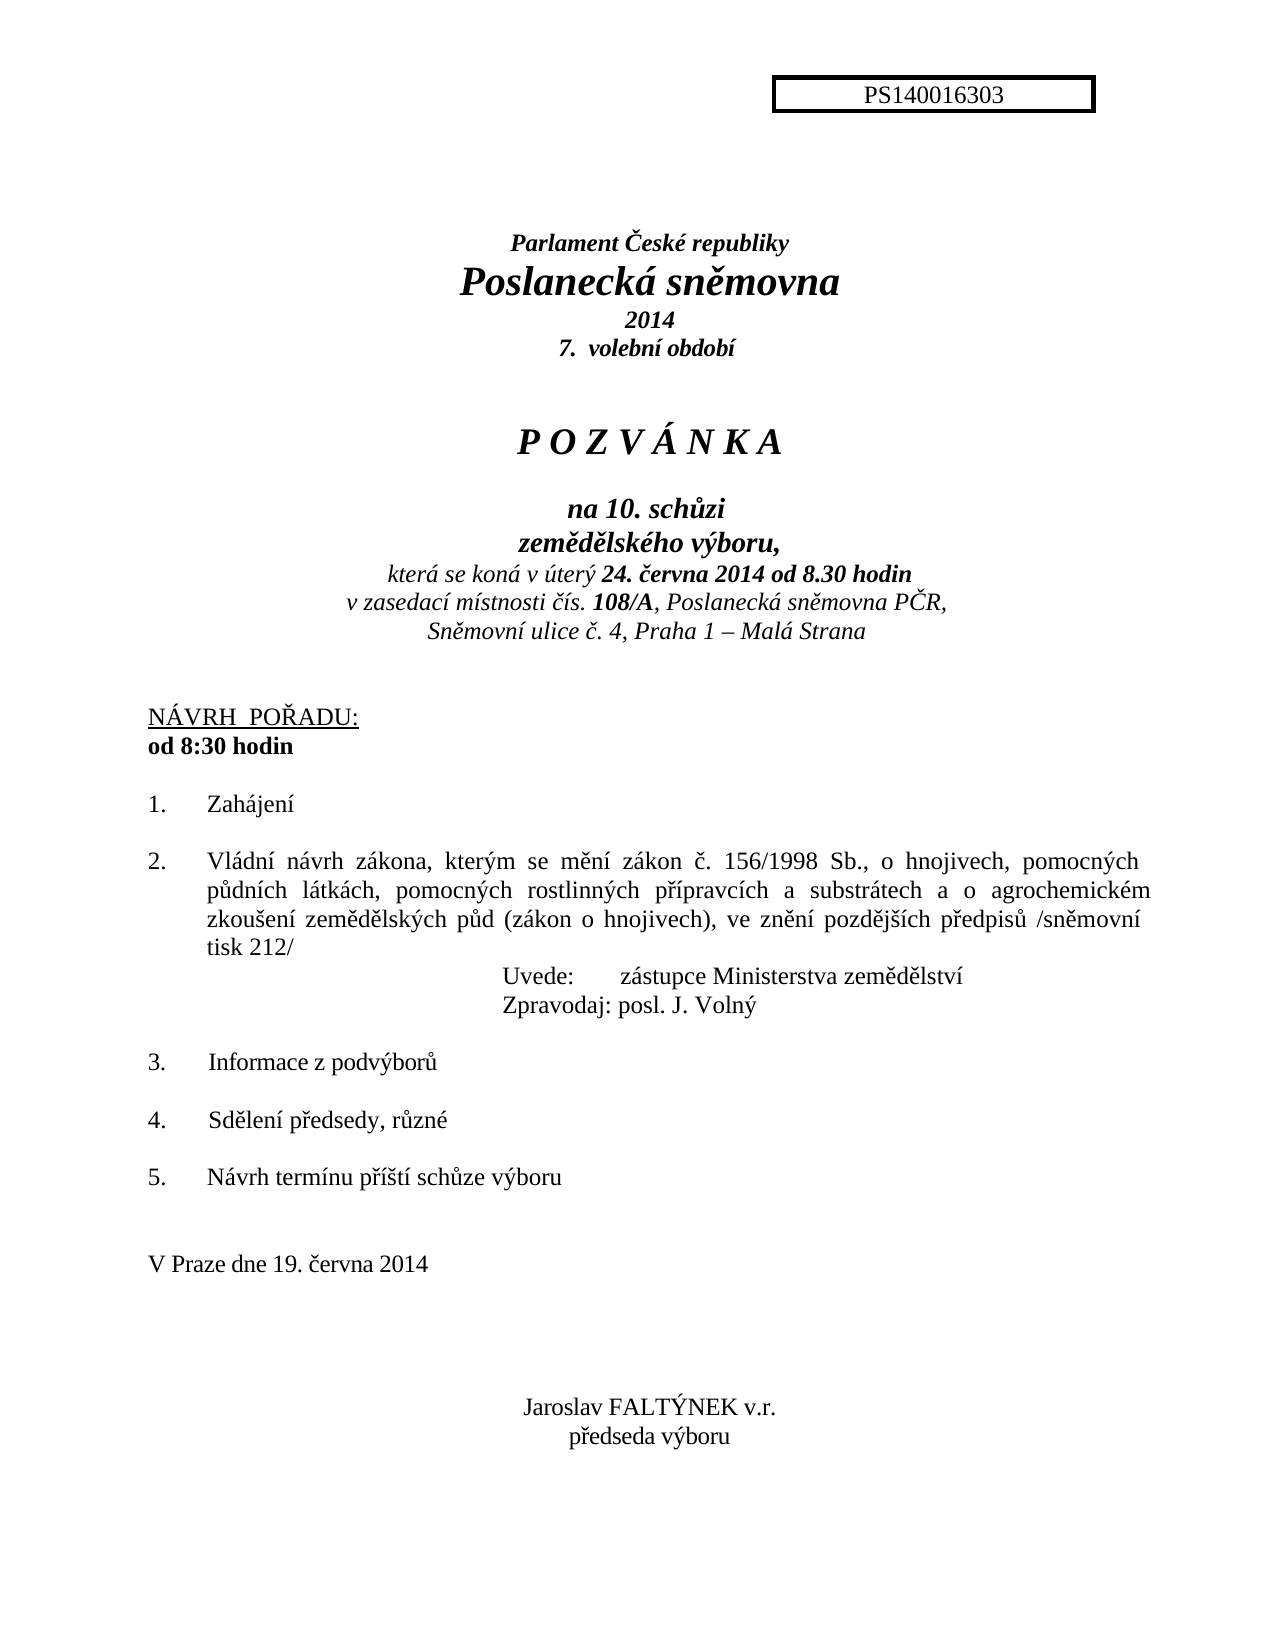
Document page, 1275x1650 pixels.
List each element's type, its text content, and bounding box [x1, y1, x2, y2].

text na 10. schůzi [148, 492, 1152, 525]
text Jaroslav FALTÝNEK v.r. [148, 1392, 1152, 1421]
text Sněmovní ulice č. 4, Praha 1 – Malá Strana [148, 616, 1152, 645]
table_header PS140016303 [776, 80, 1091, 108]
list 3. Informace z podvýborů [148, 1047, 1122, 1076]
text NÁVRH POŘADU: [148, 702, 1122, 731]
text 7. volební období [148, 333, 1152, 362]
text Uvede: zástupce Ministerstva zemědělství [148, 961, 1152, 990]
text od 8:30 hodin [148, 731, 1122, 760]
text 2. Vládní návrh zákona, kterým se mění zákon č. 156/1998 Sb., o hnojivech, pomocných půdních látkách, pomocných rostlinných přípravcích a substrátech a o agrochemickém zkoušení zemědělských půd (zákon o hnojivech), ve znění pozdějších předpisů /sněmovní tisk 212/ [148, 846, 1152, 961]
text 1. Zahájení [148, 789, 1122, 817]
text zemědělského výboru, [148, 525, 1152, 559]
subtitle Poslanecká sněmovna [148, 257, 1152, 305]
text 5. Návrh termínu příští schůze výboru [148, 1162, 1122, 1191]
text v zasedací místnosti čís. 108/A, Poslanecká sněmovna PČR, [148, 587, 1152, 616]
text V Praze dne 19. června 2014 [148, 1249, 1152, 1277]
text Zpravodaj: posl. J. Volný [148, 990, 1122, 1019]
text 4. Sdělení předsedy, různé [146, 1105, 1122, 1134]
text 2014 [148, 305, 1152, 333]
text předseda výboru [148, 1421, 1152, 1450]
subtitle P O Z V Á N K A [148, 420, 1152, 463]
text která se koná v úterý 24. června 2014 od 8.30 hodin [148, 559, 1152, 587]
subtitle Parlament České republiky [148, 228, 1152, 257]
